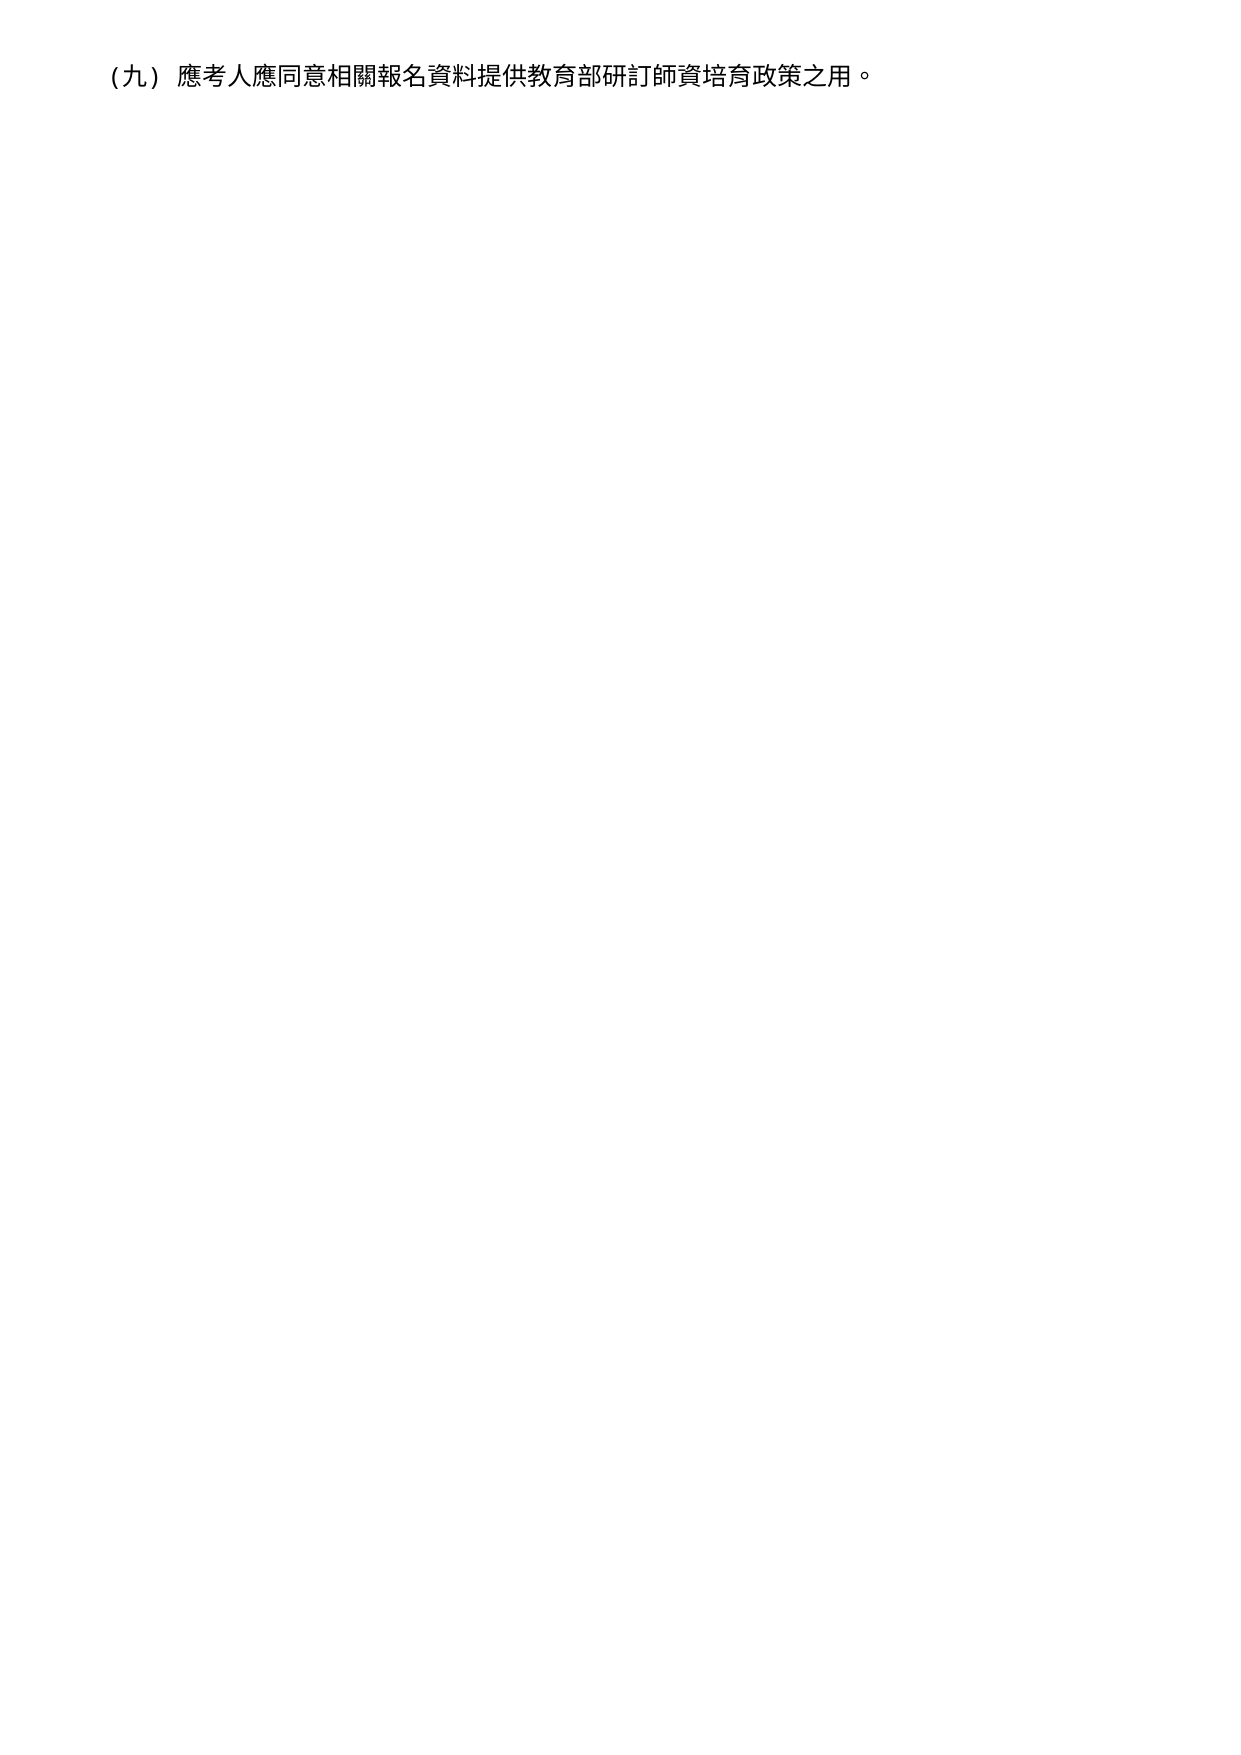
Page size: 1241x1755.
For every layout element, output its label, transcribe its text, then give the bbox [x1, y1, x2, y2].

text (九) 應考人應同意相關報名資料提供教育部研訂師資培育政策之用。 [107, 33, 1181, 96]
